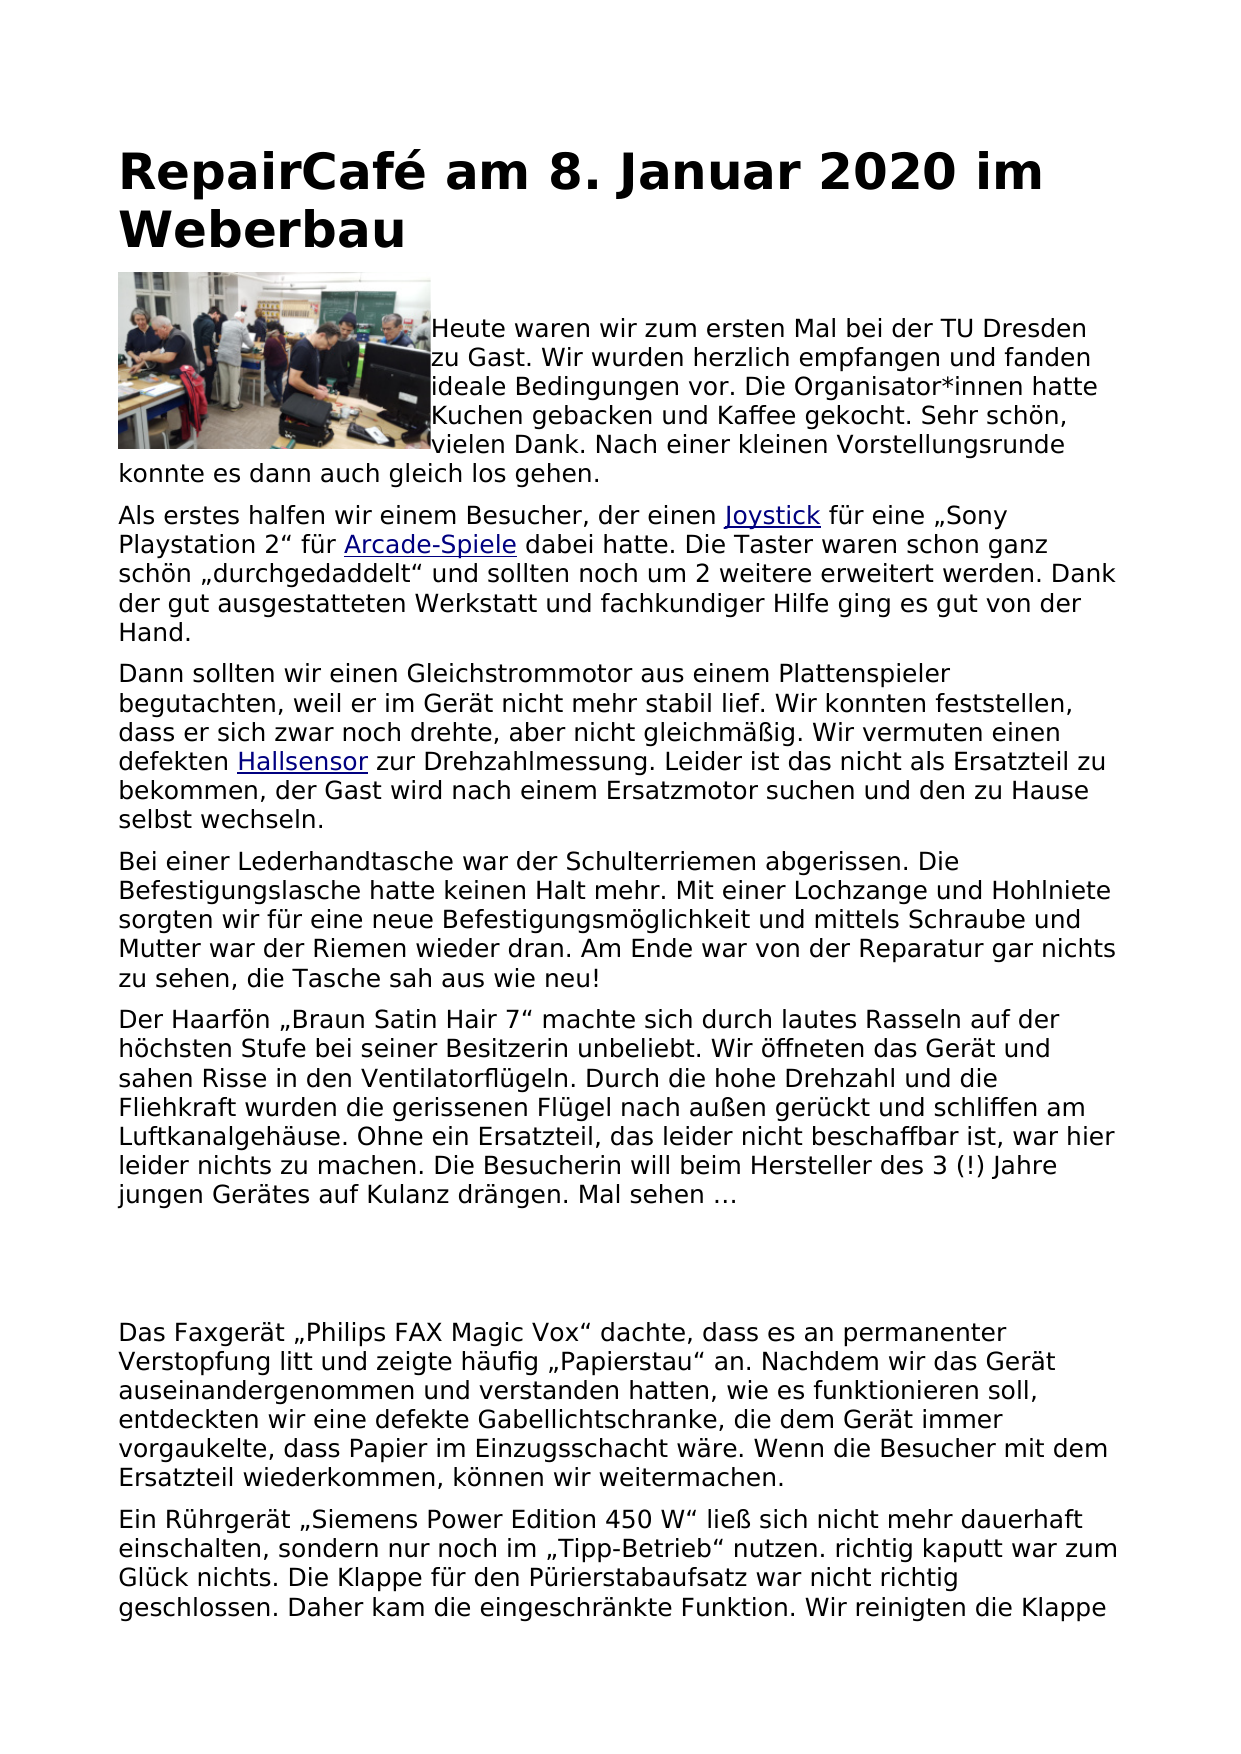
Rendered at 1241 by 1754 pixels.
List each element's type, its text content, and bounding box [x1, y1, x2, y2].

text Der Haarfön „Braun Satin Hair 7“ machte sich durch lautes Rasseln auf der höchsten Stufe bei seiner Besitzerin unbeliebt. Wir öffneten das Gerät und sahen Risse in den Ventilatorflügeln. Durch die hohe Drehzahl und die Fliehkraft wurden die gerissenen Flügel nach außen gerückt und schliffen am Luftkanalgehäuse. Ohne ein Ersatzteil, das leider nicht beschaffbar ist, war hier leider nichts zu machen. Die Besucherin will beim Hersteller des 3 (!) Jahre jungen Gerätes auf Kulanz drängen. Mal sehen … [118, 1005, 1122, 1209]
picture [118, 272, 431, 449]
text Das Faxgerät „Philips FAX Magic Vox“ dachte, dass es an permanenter Verstopfung litt und zeigte häufig „Papierstau“ an. Nachdem wir das Gerät auseinandergenommen und verstanden hatten, wie es funktionieren soll, entdeckten wir eine defekte Gabellichtschranke, die dem Gerät immer vorgaukelte, dass Papier im Einzugsschacht wäre. Wenn die Besucher mit dem Ersatzteil wiederkommen, können wir weitermachen. [118, 1318, 1122, 1493]
text Als erstes halfen wir einem Besucher, der einen Joystick für eine „Sony Playstation 2“ für Arcade-Spiele dabei hatte. Die Taster waren schon ganz schön „durchgedaddelt“ und sollten noch um 2 weitere erweitert werden. Dank der gut ausgestatteten Werkstatt und fachkundiger Hilfe ging es gut von der Hand. [118, 501, 1122, 647]
text Dann sollten wir einen Gleichstrommotor aus einem Plattenspieler begutachten, weil er im Gerät nicht mehr stabil lief. Wir konnten feststellen, dass er sich zwar noch drehte, aber nicht gleichmäßig. Wir vermuten einen defekten Hallsensor zur Drehzahlmessung. Leider ist das nicht als Ersatzteil zu bekommen, der Gast wird nach einem Ersatzmotor suchen und den zu Hause selbst wechseln. [118, 659, 1122, 834]
text Ein Rührgerät „Siemens Power Edition 450 W“ ließ sich nicht mehr dauerhaft einschalten, sondern nur noch im „Tipp-Betrieb“ nutzen. richtig kaputt war zum Glück nichts. Die Klappe für den Pürierstabaufsatz war nicht richtig geschlossen. Daher kam die eingeschränkte Funktion. Wir reinigten die Klappe [118, 1505, 1122, 1622]
subtitle RepairCafé am 8. Januar 2020 im Weberbau [118, 143, 1122, 259]
text Bei einer Lederhandtasche war der Schulterriemen abgerissen. Die Befestigungslasche hatte keinen Halt mehr. Mit einer Lochzange und Hohlniete sorgten wir für eine neue Befestigungsmöglichkeit und mittels Schraube und Mutter war der Riemen wieder dran. Am Ende war von der Reparatur gar nichts zu sehen, die Tasche sah aus wie neu! [118, 847, 1122, 993]
text Heute waren wir zum ersten Mal bei der TU Dresden zu Gast. Wir wurden herzlich empfangen und fanden ideale Bedingungen vor. Die Organisator*innen hatte Kuchen gebacken und Kaffee gekocht. Sehr schön, vielen Dank. Nach einer kleinen Vorstellungsrunde konnte es dann auch gleich los gehen. [118, 314, 1122, 489]
